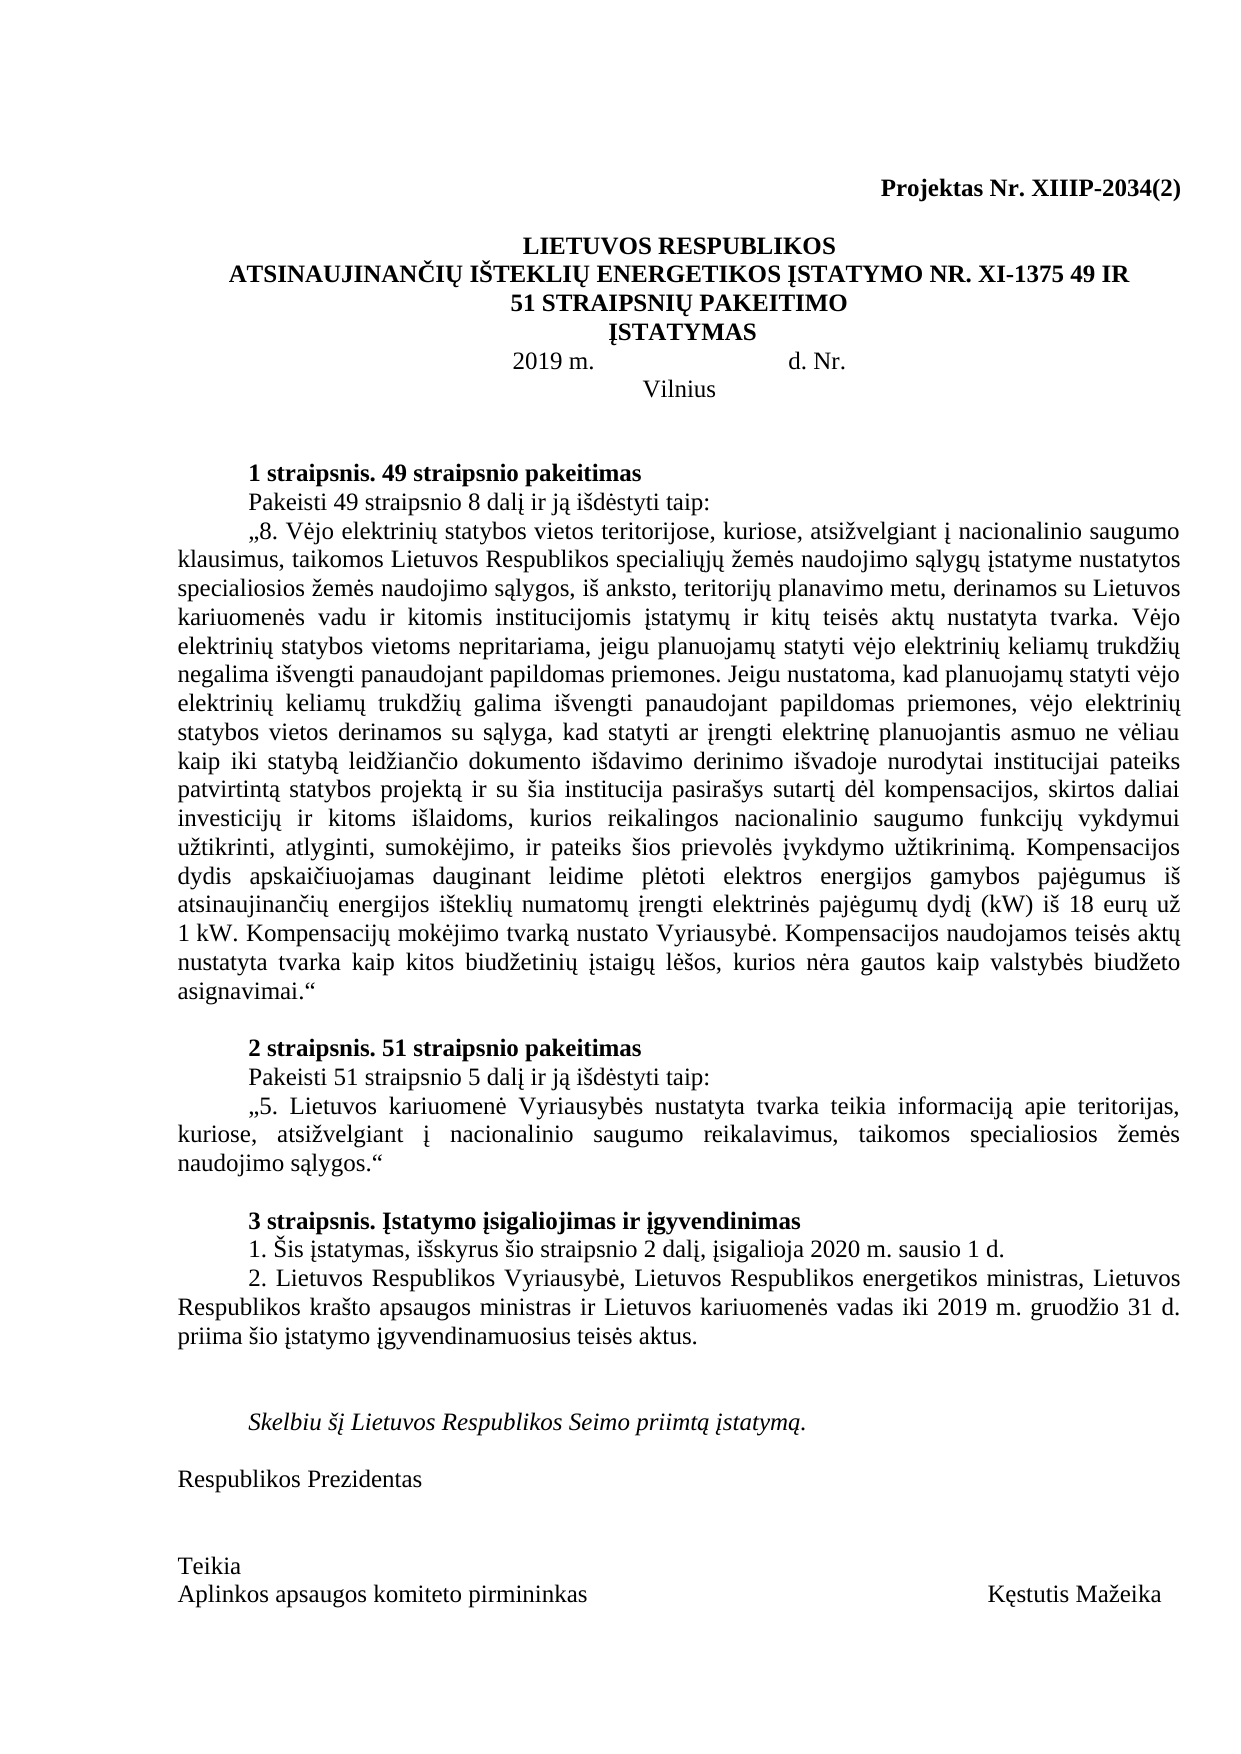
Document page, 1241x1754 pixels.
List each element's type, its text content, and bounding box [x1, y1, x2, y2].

text ĮSTATYMAS [177, 317, 1181, 346]
text LIETUVOS RESPUBLIKOS [177, 231, 1181, 259]
text 3 straipsnis. Įstatymo įsigaliojimas ir įgyvendinimas [177, 1206, 1181, 1234]
text Aplinkos apsaugos komiteto pirmininkas Kęstutis Mažeika [177, 1579, 1181, 1608]
text ATSINAUJINANČIŲ IŠTEKLIŲ ENERGETIKOS ĮSTATYMO NR. XI-1375 49 IR 51 STRAIPSNIŲ PAKEITIMO [177, 259, 1181, 317]
text Vilnius [177, 374, 1181, 403]
text 1. Šis įstatymas, išskyrus šio straipsnio 2 dalį, įsigalioja 2020 m. sausio 1 d. [177, 1234, 1181, 1263]
text Pakeisti 49 straipsnio 8 dalį ir ją išdėstyti taip: [177, 487, 1181, 516]
text Projektas Nr. XIIIP-2034(2) [177, 173, 1181, 202]
text „8. Vėjo elektrinių statybos vietos teritorijose, kuriose, atsižvelgiant į nacionalinio saugumo klausimus, taikomos Lietuvos Respublikos specialiųjų žemės naudojimo sąlygų įstatyme nustatytos specialiosios žemės naudojimo sąlygos, iš anksto, teritorijų planavimo metu, derinamos su Lietuvos kariuomenės vadu ir kitomis institucijomis įstatymų ir kitų teisės aktų nustatyta tvarka. Vėjo elektrinių statybos vietoms nepritariama, jeigu planuojamų statyti vėjo elektrinių keliamų trukdžių negalima išvengti panaudojant papildomas priemones. Jeigu nustatoma, kad planuojamų statyti vėjo elektrinių keliamų trukdžių galima išvengti panaudojant papildomas priemones, vėjo elektrinių statybos vietos derinamos su sąlyga, kad statyti ar įrengti elektrinę planuojantis asmuo ne vėliau kaip iki statybą leidžiančio dokumento išdavimo derinimo išvadoje nurodytai institucijai pateiks patvirtintą statybos projektą ir su šia institucija pasirašys sutartį dėl kompensacijos, skirtos daliai investicijų ir kitoms išlaidoms, kurios reikalingos nacionalinio saugumo funkcijų vykdymui užtikrinti, atlyginti, sumokėjimo, ir pateiks šios prievolės įvykdymo užtikrinimą. Kompensacijos dydis apskaičiuojamas dauginant leidime plėtoti elektros energijos gamybos pajėgumus iš atsinaujinančių energijos išteklių numatomų įrengti elektrinės pajėgumų dydį (kW) iš 18 eurų už 1 kW. Kompensacijų mokėjimo tvarką nustato Vyriausybė. Kompensacijos naudojamos teisės aktų nustatyta tvarka kaip kitos biudžetinių įstaigų lėšos, kurios nėra gautos kaip valstybės biudžeto asignavimai.“ [177, 516, 1181, 1004]
text Pakeisti 51 straipsnio 5 dalį ir ją išdėstyti taip: [177, 1062, 1181, 1091]
text Respublikos Prezidentas [177, 1464, 1181, 1493]
text 2 straipsnis. 51 straipsnio pakeitimas [177, 1033, 1181, 1062]
text 2. Lietuvos Respublikos Vyriausybė, Lietuvos Respublikos energetikos ministras, Lietuvos Respublikos krašto apsaugos ministras ir Lietuvos kariuomenės vadas iki 2019 m. gruodžio 31 d. priima šio įstatymo įgyvendinamuosius teisės aktus. [177, 1263, 1181, 1349]
text 2019 m. d. Nr. [177, 346, 1181, 374]
text Teikia [177, 1551, 1181, 1579]
text Skelbiu šį Lietuvos Respublikos Seimo priimtą įstatymą. [177, 1407, 1181, 1436]
text „5. Lietuvos kariuomenė Vyriausybės nustatyta tvarka teikia informaciją apie teritorijas, kuriose, atsižvelgiant į nacionalinio saugumo reikalavimus, taikomos specialiosios žemės naudojimo sąlygos.“ [177, 1091, 1181, 1177]
text 1 straipsnis. 49 straipsnio pakeitimas [177, 458, 1181, 487]
